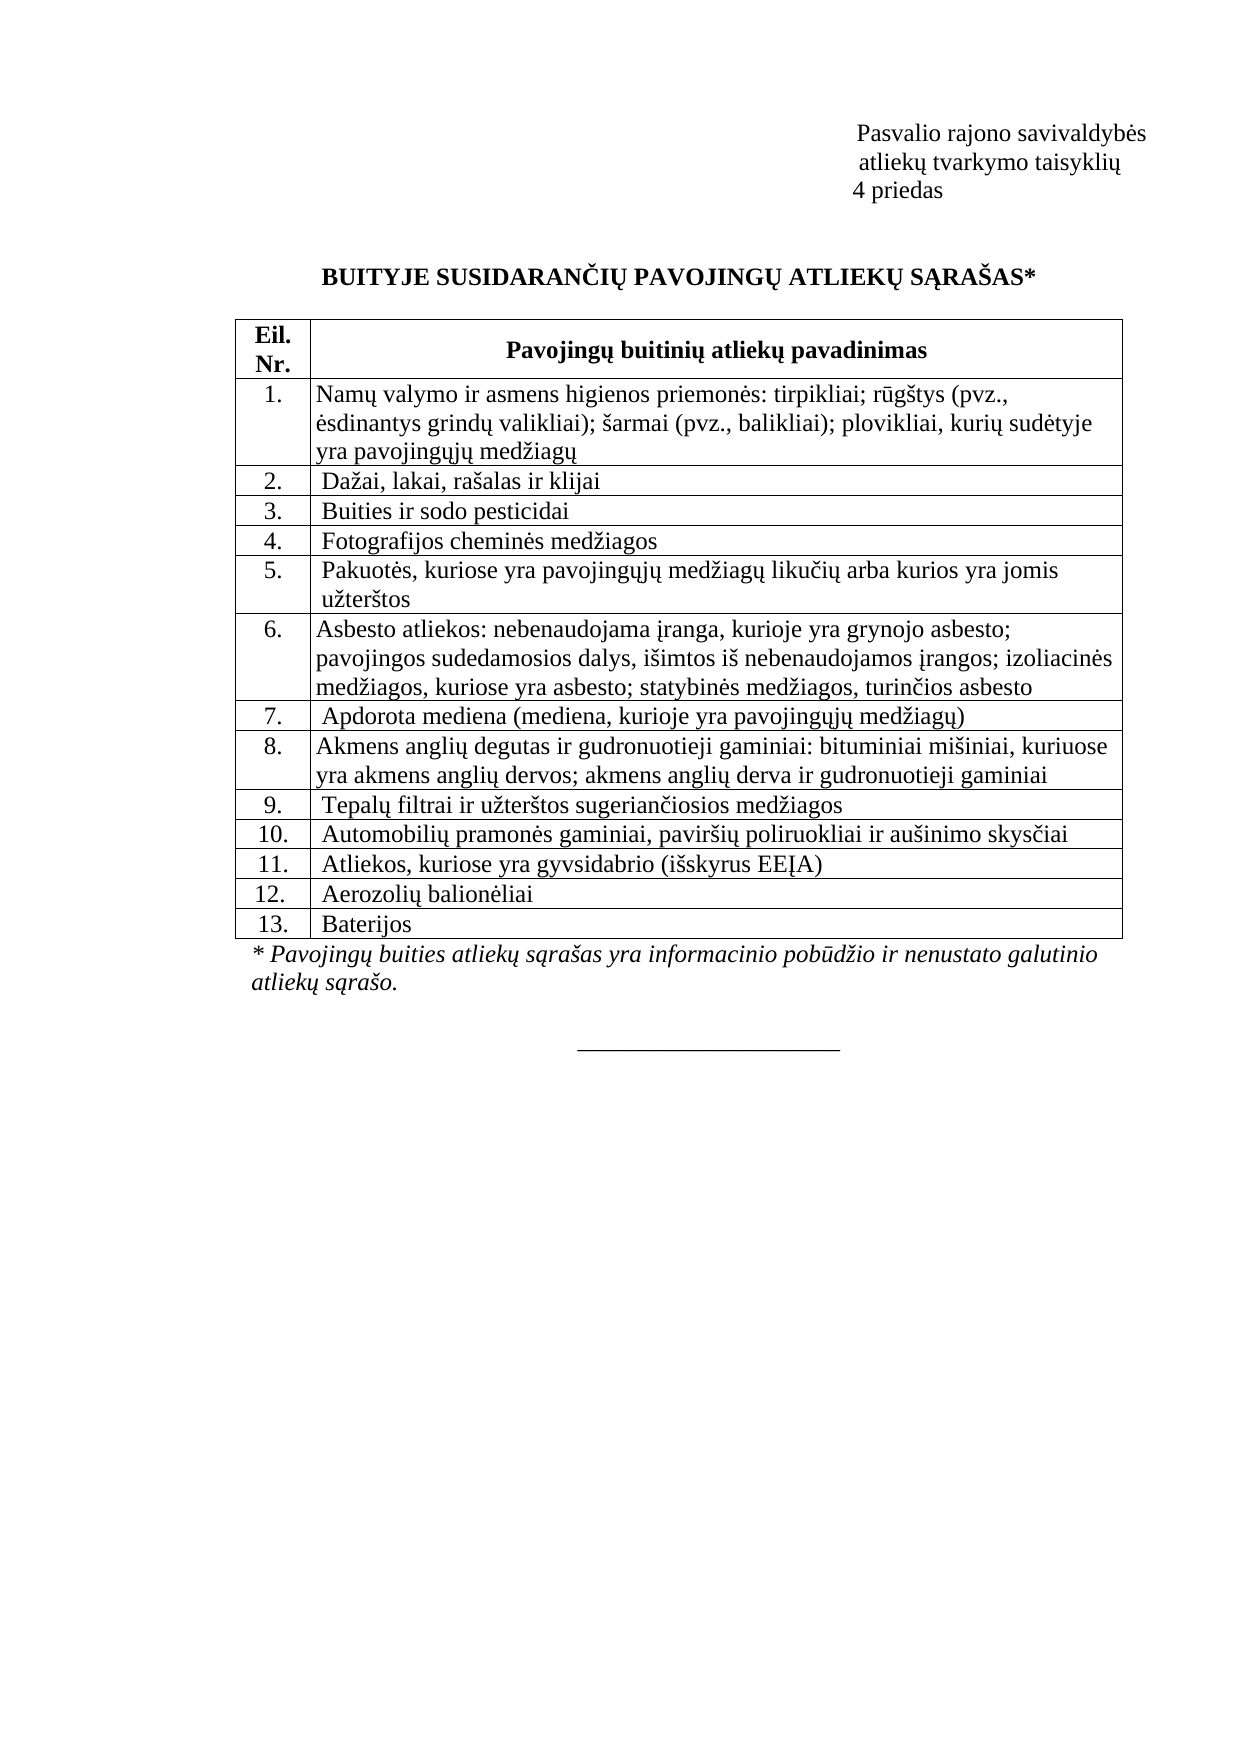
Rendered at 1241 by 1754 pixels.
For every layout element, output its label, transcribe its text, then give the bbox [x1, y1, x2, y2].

table_cell 6. [236, 614, 310, 700]
table_cell Automobilių pramonės gaminiai, paviršių poliruokliai ir aušinimo skysčiai [311, 820, 1122, 848]
table_cell 5. [236, 556, 310, 613]
text BUITYJE SUSIDARANČIŲ PAVOJINGŲ ATLIEKŲ SĄRAŠAS* [177, 262, 1181, 291]
table_cell Pakuotės, kuriose yra pavojingųjų medžiagų likučių arba kurios yra jomis užterštos [311, 556, 1122, 613]
text * Pavojingų buities atliekų sąrašas yra informacinio pobūdžio ir nenustato galutinio atliekų sąrašo. [251, 939, 1107, 996]
table_cell Atliekos, kuriose yra gyvsidabrio (išskyrus EEĮA) [311, 849, 1122, 878]
table_cell 7. [236, 701, 310, 730]
table_cell Akmens anglių degutas ir gudronuotieji gaminiai: bituminiai mišiniai, kuriuose yra akmens anglių dervos; akmens anglių derva ir gudronuotieji gaminiai [311, 731, 1122, 789]
table_cell 13. [236, 909, 310, 938]
table_cell 1. [236, 379, 310, 465]
table_cell Baterijos [311, 909, 1122, 938]
table_cell Buities ir sodo pesticidai [311, 496, 1122, 525]
text 4 priedas [852, 176, 1181, 204]
table_cell Tepalų filtrai ir užterštos sugeriančiosios medžiagos [311, 790, 1122, 818]
table_header Eil. Nr. [236, 320, 310, 378]
text Pasvalio rajono savivaldybės [856, 118, 1181, 147]
table_header Pavojingų buitinių atliekų pavadinimas [311, 320, 1122, 378]
table_cell 4. [236, 526, 310, 554]
text _____________________ [177, 1025, 1181, 1054]
table_cell 12. [236, 879, 310, 908]
table_cell Aerozolių balionėliai [311, 879, 1122, 908]
table_cell 3. [236, 496, 310, 525]
text atliekų tvarkymo taisyklių [852, 147, 1181, 176]
table_cell 8. [236, 731, 310, 789]
table_cell 2. [236, 466, 310, 495]
table_cell Fotografijos cheminės medžiagos [311, 526, 1122, 554]
table_cell Apdorota mediena (mediena, kurioje yra pavojingųjų medžiagų) [311, 701, 1122, 730]
table_cell 9. [236, 790, 310, 818]
table_cell Namų valymo ir asmens higienos priemonės: tirpikliai; rūgštys (pvz., ėsdinantys grindų valikliai); šarmai (pvz., balikliai); plovikliai, kurių sudėtyje yra pavojingųjų medžiagų [311, 379, 1122, 465]
table_cell 11. [236, 849, 310, 878]
table_cell Dažai, lakai, rašalas ir klijai [311, 466, 1122, 495]
table_cell Asbesto atliekos: nebenaudojama įranga, kurioje yra grynojo asbesto; pavojingos sudedamosios dalys, išimtos iš nebenaudojamos įrangos; izoliacinės medžiagos, kuriose yra asbesto; statybinės medžiagos, turinčios asbesto [311, 614, 1122, 700]
table_cell 10. [236, 820, 310, 848]
